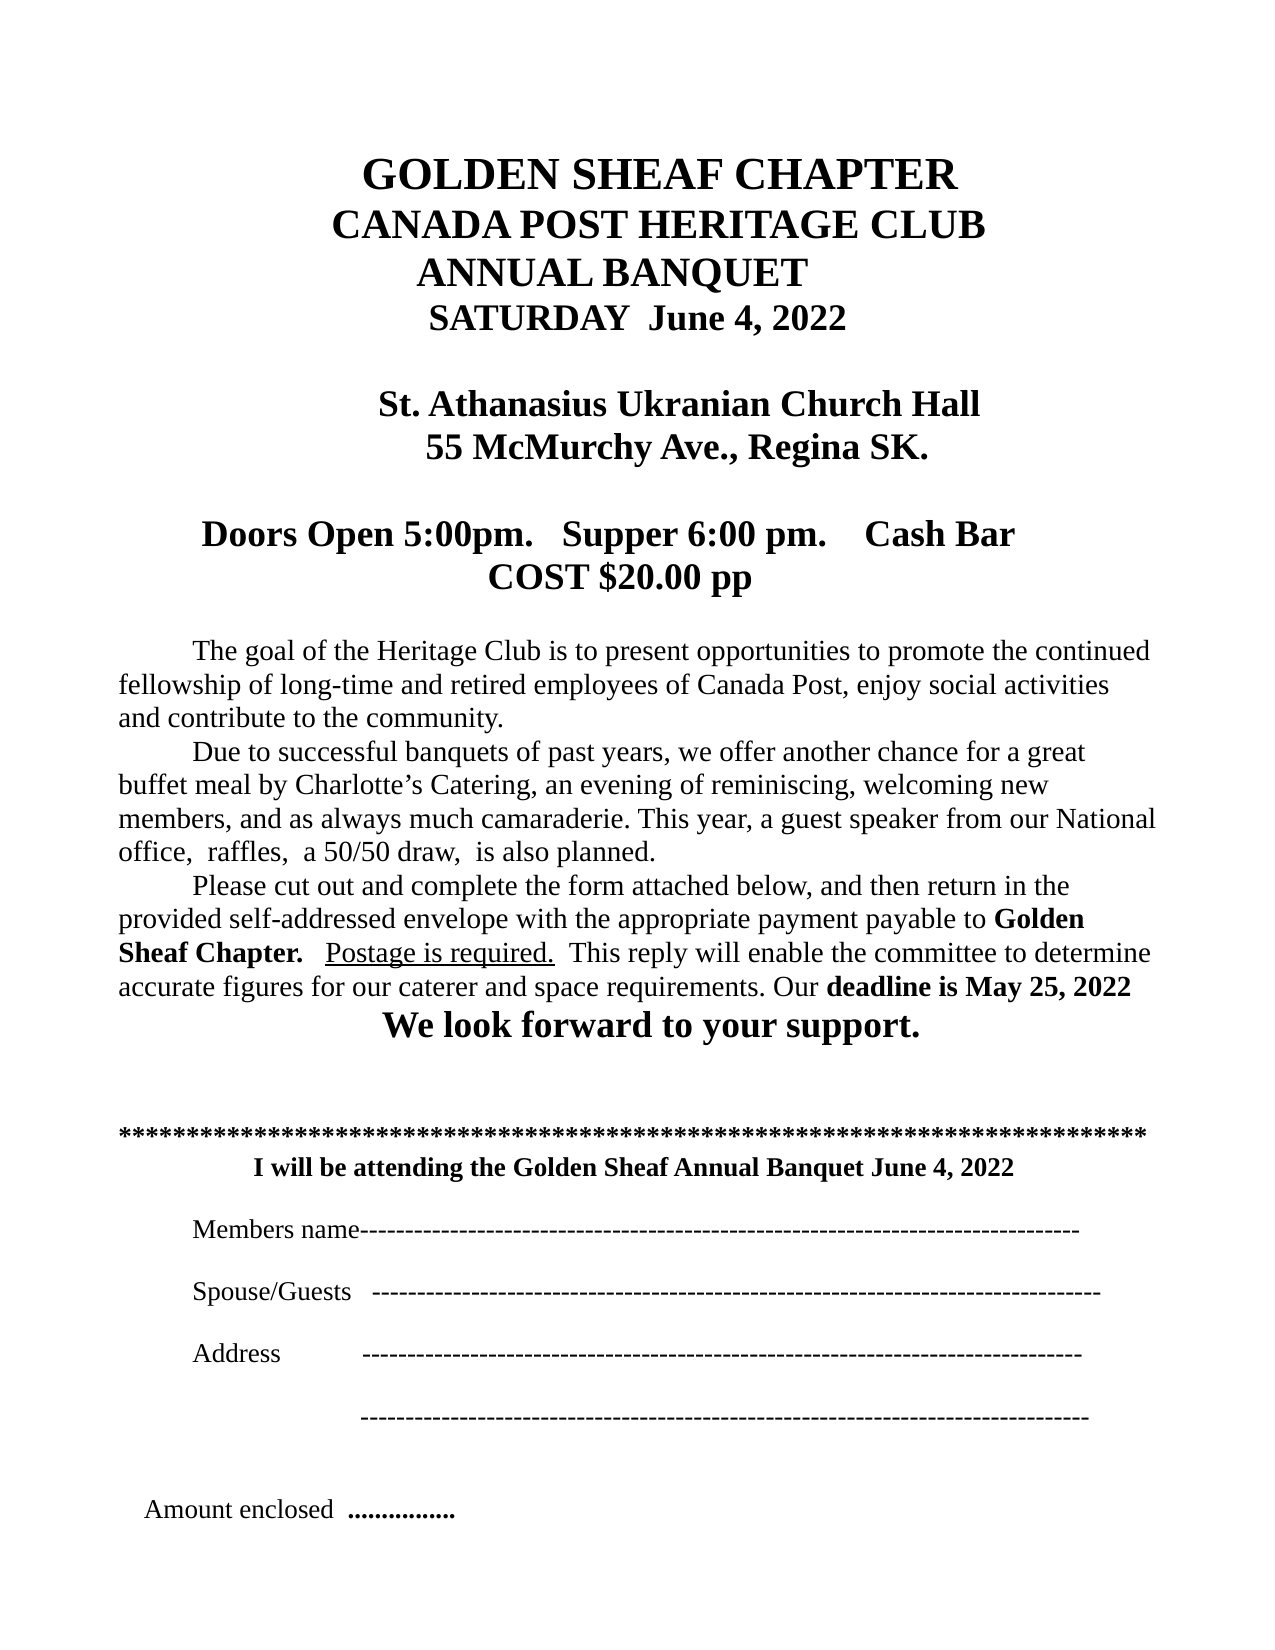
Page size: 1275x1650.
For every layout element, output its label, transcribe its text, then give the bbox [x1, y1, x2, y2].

text I will be attending the Golden Sheaf Annual Banquet June 4, 2022 [118, 1151, 1157, 1182]
text GOLDEN SHEAF CHAPTER [118, 147, 1157, 199]
text Address -------------------------------------------------------------------------------- [118, 1338, 1157, 1369]
text Members name-------------------------------------------------------------------------------- [118, 1213, 1157, 1244]
text COST $20.00 pp [118, 554, 1157, 597]
text --------------------------------------------------------------------------------- [118, 1400, 1157, 1431]
text CANADA POST HERITAGE CLUB [118, 199, 1157, 247]
text Doors Open 5:00pm. Supper 6:00 pm. Cash Bar [118, 511, 1157, 554]
text St. Athanasius Ukranian Church Hall [118, 382, 1157, 425]
text Spouse/Guests --------------------------------------------------------------------------------- [118, 1275, 1157, 1306]
text Please cut out and complete the form attached below, and then return in the provided self-addressed envelope with the appropriate payment payable to Golden Sheaf Chapter. Postage is required. This reply will enable the committee to determine accurate figures for our caterer and space requirements. Our deadline is May 25, 2022 [118, 868, 1157, 1002]
text 55 McMurchy Ave., Regina SK. [118, 425, 1157, 468]
text Amount enclosed ................ [118, 1493, 1157, 1524]
text **************************************************************************** [118, 1119, 1157, 1151]
text The goal of the Heritage Club is to present opportunities to promote the continued fellowship of long-time and retired employees of Canada Post, enjoy social activities and contribute to the community. [118, 633, 1157, 734]
text Due to successful banquets of past years, we offer another chance for a great buffet meal by Charlotte’s Catering, an evening of reminiscing, welcoming new members, and as always much camaraderie. This year, a guest speaker from our National office, raffles, a 50/50 draw, is also planned. [118, 734, 1157, 868]
text We look forward to your support. [118, 1002, 1157, 1045]
text ANNUAL BANQUET SATURDAY June 4, 2022 [118, 247, 1157, 338]
